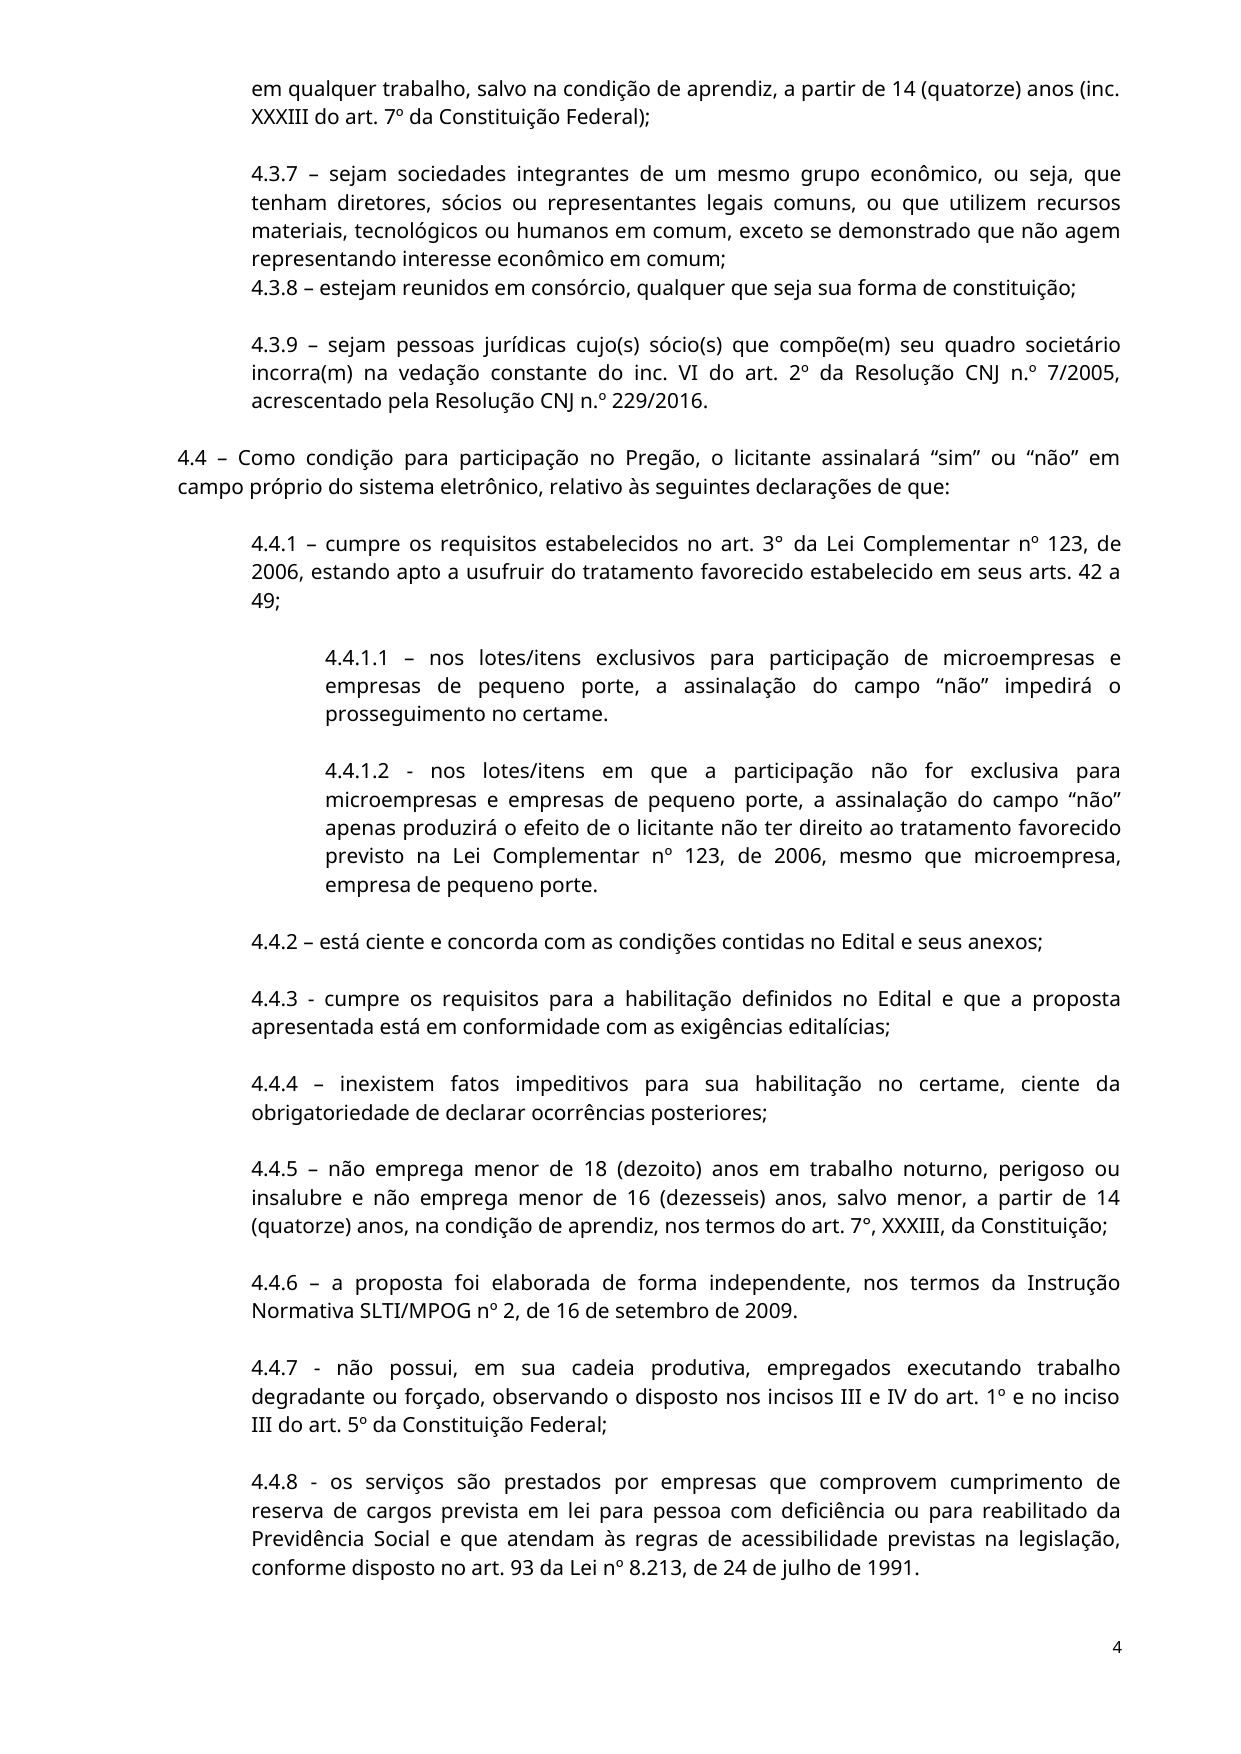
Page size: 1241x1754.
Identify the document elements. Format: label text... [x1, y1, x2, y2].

text 4.4.8 - os serviços são prestados por empresas que comprovem cumprimento de reserva de cargos prevista em lei para pessoa com deficiência ou para reabilitado da Previdência Social e que atendam às regras de acessibilidade previstas na legislação, conforme disposto no art. 93 da Lei nº 8.213, de 24 de julho de 1991. [251, 1467, 1122, 1581]
text 4.4.1.1 – nos lotes/itens exclusivos para participação de microempresas e empresas de pequeno porte, a assinalação do campo “não” impedirá o prosseguimento no certame. [325, 643, 1122, 728]
text 4.4.6 – a proposta foi elaborada de forma independente, nos termos da Instrução Normativa SLTI/MPOG nº 2, de 16 de setembro de 2009. [251, 1268, 1122, 1325]
text 4.4.1.2 - nos lotes/itens em que a participação não for exclusiva para microempresas e empresas de pequeno porte, a assinalação do campo “não” apenas produzirá o efeito de o licitante não ter direito ao tratamento favorecido previsto na Lei Complementar nº 123, de 2006, mesmo que microempresa, empresa de pequeno porte. [325, 756, 1122, 898]
text 4.3.7 – sejam sociedades integrantes de um mesmo grupo econômico, ou seja, que tenham diretores, sócios ou representantes legais comuns, ou que utilizem recursos materiais, tecnológicos ou humanos em comum, exceto se demonstrado que não agem representando interesse econômico em comum; [251, 159, 1122, 273]
text 4.4 – Como condição para participação no Pregão, o licitante assinalará “sim” ou “não” em campo próprio do sistema eletrônico, relativo às seguintes declarações de que: [177, 443, 1122, 500]
text 4.4.1 – cumpre os requisitos estabelecidos no art. 3° da Lei Complementar nº 123, de 2006, estando apto a usufruir do tratamento favorecido estabelecido em seus arts. 42 a 49; [251, 529, 1122, 614]
text em qualquer trabalho, salvo na condição de aprendiz, a partir de 14 (quatorze) anos (inc. XXXIII do art. 7º da Constituição Federal); [251, 74, 1122, 131]
text 4.4.4 – inexistem fatos impeditivos para sua habilitação no certame, ciente da obrigatoriedade de declarar ocorrências posteriores; [251, 1069, 1122, 1126]
text 4.4.2 – está ciente e concorda com as condições contidas no Edital e seus anexos; [251, 927, 1122, 955]
text 4.4.5 – não emprega menor de 18 (dezoito) anos em trabalho noturno, perigoso ou insalubre e não emprega menor de 16 (dezesseis) anos, salvo menor, a partir de 14 (quatorze) anos, na condição de aprendiz, nos termos do art. 7°, XXXIII, da Constituição; [251, 1154, 1122, 1240]
text 4.4.3 - cumpre os requisitos para a habilitação definidos no Edital e que a proposta apresentada está em conformidade com as exigências editalícias; [251, 984, 1122, 1041]
text 4.3.8 – estejam reunidos em consórcio, qualquer que seja sua forma de constituição; [251, 273, 1122, 301]
text 4.3.9 – sejam pessoas jurídicas cujo(s) sócio(s) que compõe(m) seu quadro societário incorra(m) na vedação constante do inc. VI do art. 2º da Resolução CNJ n.º 7/2005, acrescentado pela Resolução CNJ n.º 229/2016. [251, 330, 1122, 415]
text 4.4.7 - não possui, em sua cadeia produtiva, empregados executando trabalho degradante ou forçado, observando o disposto nos incisos III e IV do art. 1º e no inciso III do art. 5º da Constituição Federal; [251, 1353, 1122, 1439]
